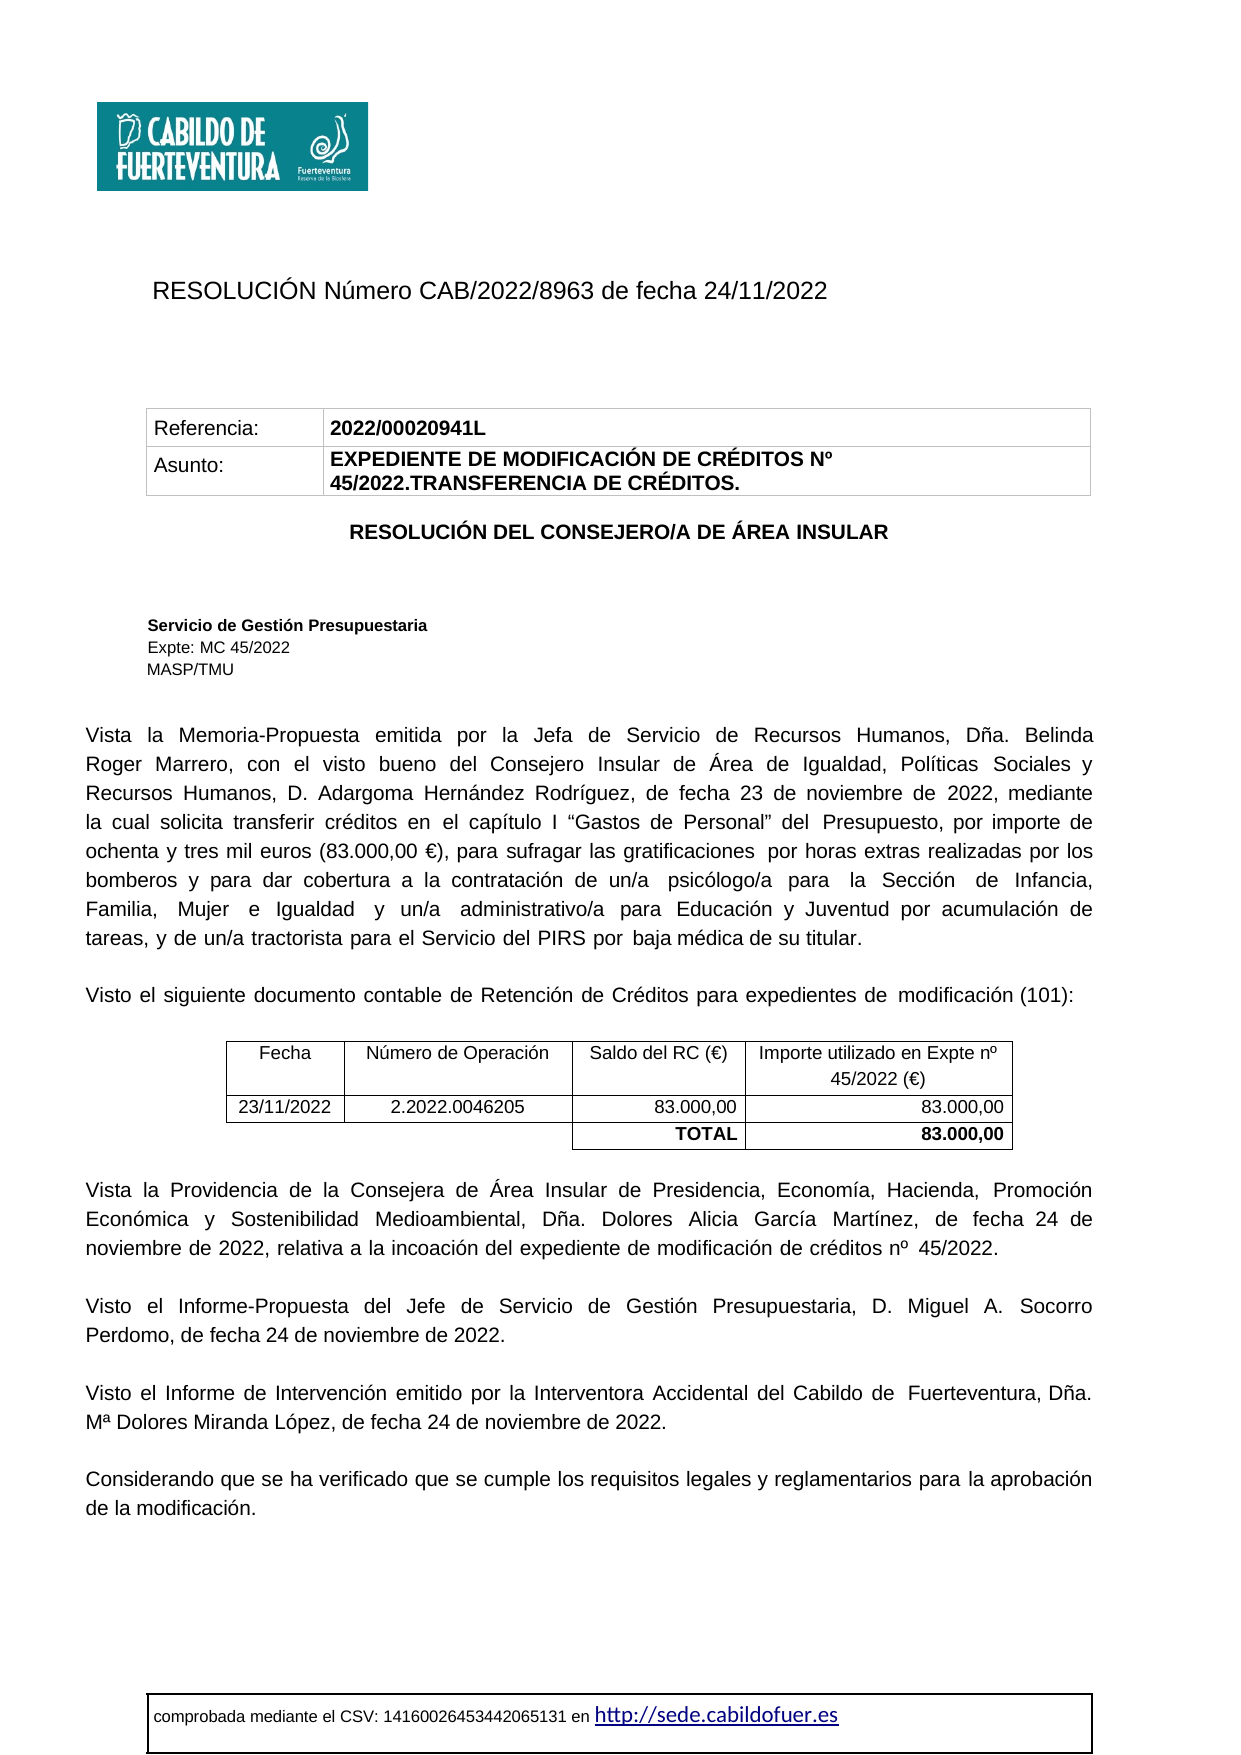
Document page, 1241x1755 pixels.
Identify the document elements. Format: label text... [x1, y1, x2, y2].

table_header 2022/00020941L [324, 409, 1090, 446]
text Visto el siguiente documento contable de Retención de Créditos para expedientes de modificación (101): [85, 983, 1093, 1007]
table_cell Asunto: [147, 447, 323, 495]
text Expte: MC 45/2022 MASP/TMU [147, 637, 291, 678]
text Vista la Providencia de la Consejera de Área Insular de Presidencia, Economía, Hacienda, Promoción Económica y Sostenibilidad Medioambiental, Dña. Dolores Alicia García Martínez, de fecha 24 de noviembre de 2022, relativa a la incoación del expediente de modificación de créditos nº 45/2022. [85, 1178, 1093, 1260]
table_cell 83.000,00 [746, 1123, 1012, 1148]
text Servicio de Gestión Presupuestaria [147, 615, 1107, 634]
table_header Fecha [227, 1042, 344, 1095]
subtitle RESOLUCIÓN DEL CONSEJERO/A DE ÁREA INSULAR [349, 520, 1107, 544]
table_cell 83.000,00 [573, 1096, 745, 1122]
text Visto el Informe-Propuesta del Jefe de Servicio de Gestión Presupuestaria, D. Miguel A. Socorro Perdomo, de fecha 24 de noviembre de 2022. [85, 1294, 1093, 1347]
table_cell 23/11/2022 [227, 1096, 344, 1122]
table_header Referencia: [147, 409, 323, 446]
table_header Número de Operación [345, 1042, 572, 1095]
text Considerando que se ha verificado que se cumple los requisitos legales y reglamentarios para la aprobación de la modificación. [85, 1467, 1093, 1520]
table_header Importe utilizado en Expte nº 45/2022 (€) [746, 1042, 1012, 1095]
text Visto el Informe de Intervención emitido por la Interventora Accidental del Cabildo de Fuerteventura, Dña. Mª Dolores Miranda López, de fecha 24 de noviembre de 2022. [85, 1381, 1093, 1433]
table_cell 83.000,00 [746, 1096, 1012, 1122]
text RESOLUCIÓN Número CAB/2022/8963 de fecha 24/11/2022 [152, 276, 1107, 305]
table_cell [227, 1123, 572, 1148]
table_cell 2.2022.0046205 [345, 1096, 572, 1122]
table_cell TOTAL [573, 1123, 745, 1148]
table_header Saldo del RC (€) [573, 1042, 745, 1095]
table_cell EXPEDIENTE DE MODIFICACIÓN DE CRÉDITOS Nº 45/2022.TRANSFERENCIA DE CRÉDITOS. [324, 447, 1090, 495]
text Vista la Memoria-Propuesta emitida por la Jefa de Servicio de Recursos Humanos, Dña. Belinda Roger Marrero, con el visto bueno del Consejero Insular de Área de Igualdad, Políticas Sociales y Recursos Humanos, D. Adargoma Hernández Rodríguez, de fecha 23 de noviembre de 2022, mediante la cual solicita transferir créditos en el capítulo I “Gastos de Personal” del Presupuesto, por importe de ochenta y tres mil euros (83.000,00 €), para sufragar las gratificaciones por horas extras realizadas por los bomberos y para dar cobertura a la contratación de un/a psicólogo/a para la Sección de Infancia, Familia, Mujer e Igualdad y un/a administrativo/a para Educación y Juventud por acumulación de tareas, y de un/a tractorista para el Servicio del PIRS por baja médica de su titular. [85, 723, 1093, 949]
